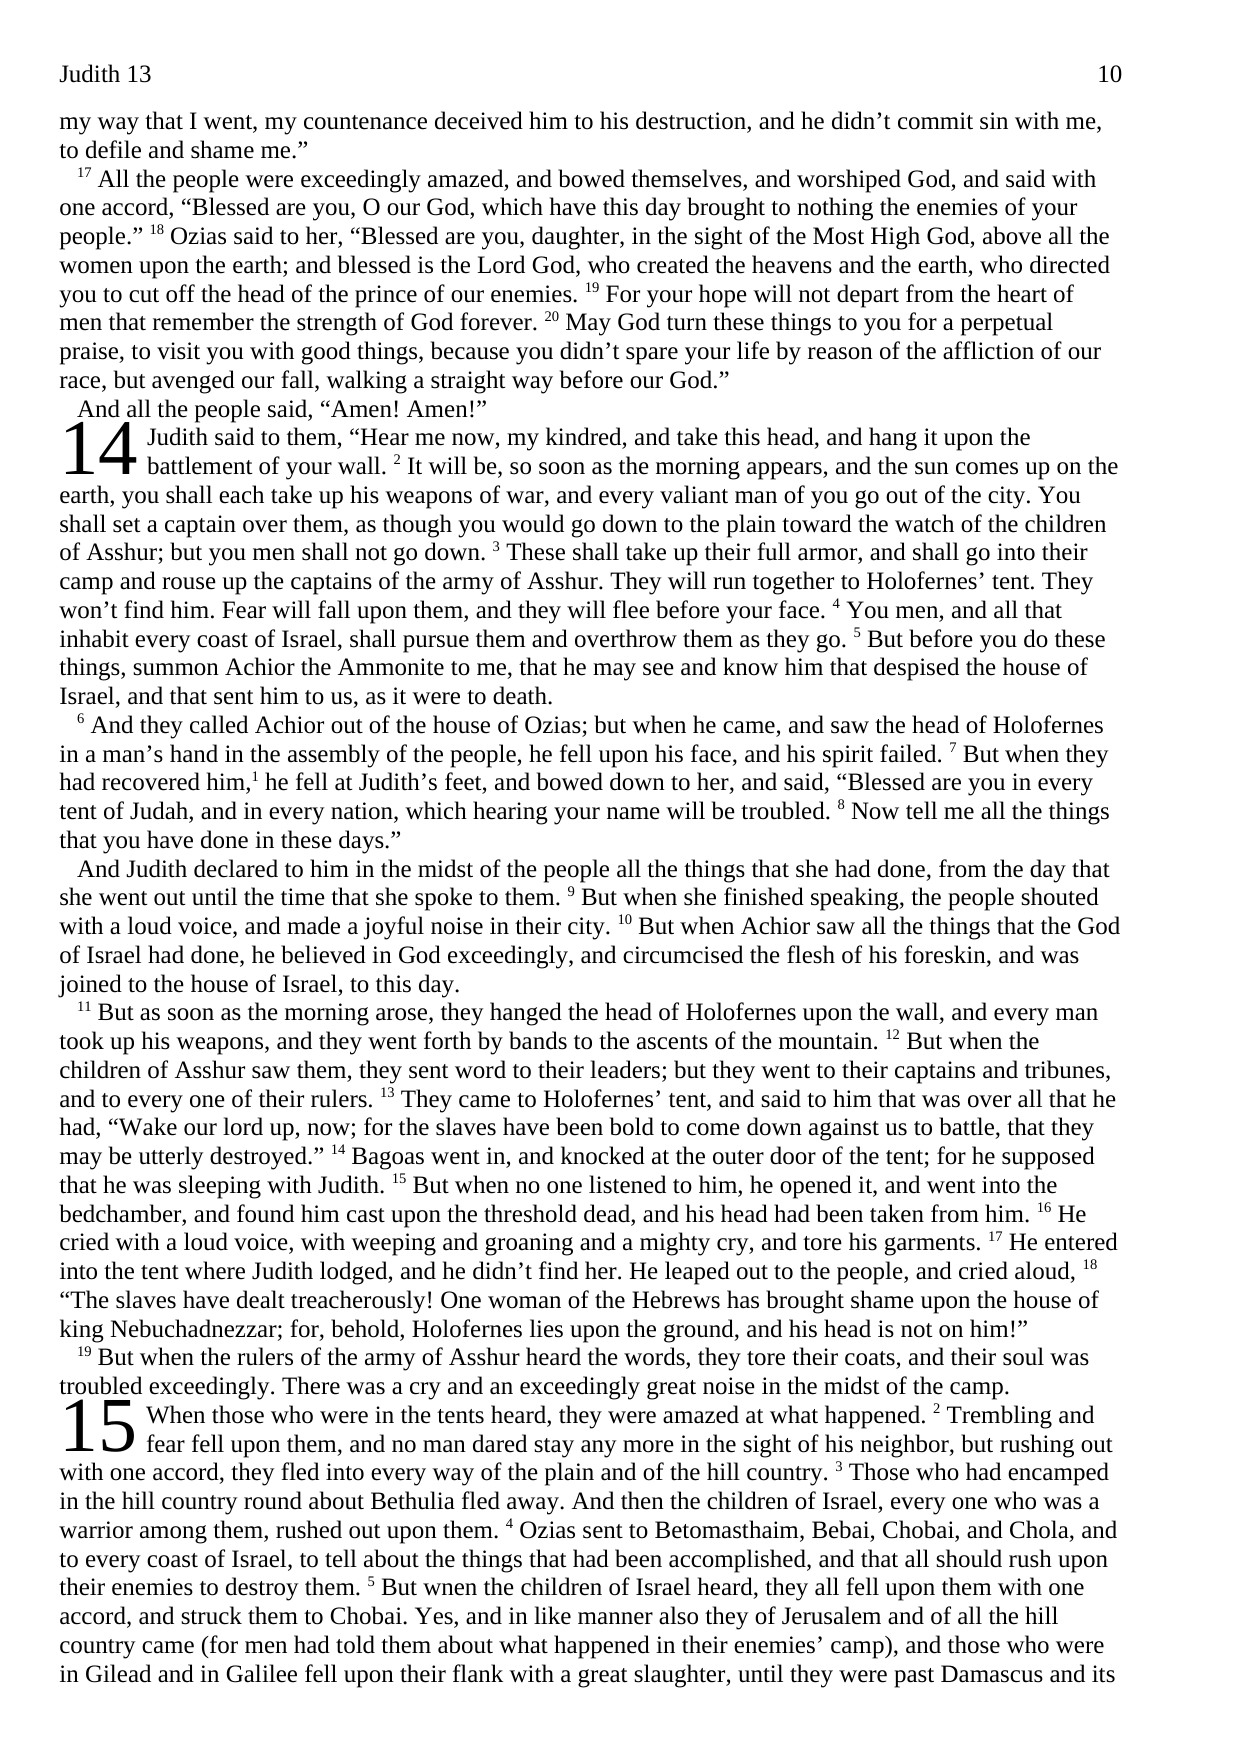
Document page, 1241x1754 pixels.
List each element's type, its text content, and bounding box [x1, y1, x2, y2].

text 15When those who were in the tents heard, they were amazed at what happened. 2 Trembling and fear fell upon them, and no man dared stay any more in the sight of his neighbor, but rushing out with one accord, they fled into every way of the plain and of the hill country. 3 Those who had encamped in the hill country round about Bethulia fled away. And then the children of Israel, every one who was a warrior among them, rushed out upon them. 4 Ozias sent to Betomasthaim, Bebai, Chobai, and Chola, and to every coast of Israel, to tell about the things that had been accomplished, and that all should rush upon their enemies to destroy them. 5 But wnen the children of Israel heard, they all fell upon them with one accord, and struck them to Chobai. Yes, and in like manner also they of Jerusalem and of all the hill country came (for men had told them about what happened in their enemies’ camp), and those who were in Gilead and in Galilee fell upon their flank with a great slaughter, until they were past Damascus and its [59, 1400, 1122, 1687]
text And all the people said, “Amen! Amen!” [59, 394, 1122, 422]
text 19 But when the rulers of the army of Asshur heard the words, they tore their coats, and their soul was troubled exceedingly. There was a cry and an exceedingly great noise in the midst of the camp. [59, 1342, 1122, 1400]
text 6 And they called Achior out of the house of Ozias; but when he came, and saw the head of Holofernes in a man’s hand in the assembly of the people, he fell upon his face, and his spirit failed. 7 But when they had recovered him,1 he fell at Judith’s feet, and bowed down to her, and said, “Blessed are you in every tent of Judah, and in every nation, which hearing your name will be troubled. 8 Now tell me all the things that you have done in these days.” [59, 710, 1122, 854]
text 11 But as soon as the morning arose, they hanged the head of Holofernes upon the wall, and every man took up his weapons, and they went forth by bands to the ascents of the mountain. 12 But when the children of Asshur saw them, they sent word to their leaders; but they went to their captains and tribunes, and to every one of their rulers. 13 They came to Holofernes’ tent, and said to him that was over all that he had, “Wake our lord up, now; for the slaves have been bold to come down against us to battle, that they may be utterly destroyed.” 14 Bagoas went in, and knocked at the outer door of the tent; for he supposed that he was sleeping with Judith. 15 But when no one listened to him, he opened it, and went into the bedchamber, and found him cast upon the threshold dead, and his head had been taken from him. 16 He cried with a loud voice, with weeping and groaning and a mighty cry, and tore his garments. 17 He entered into the tent where Judith lodged, and he didn’t find her. He leaped out to the people, and cried aloud, 18 “The slaves have dealt treacherously! One woman of the Hebrews has brought shame upon the house of king Nebuchadnezzar; for, behold, Holofernes lies upon the ground, and his head is not on him!” [59, 997, 1122, 1342]
text 14Judith said to them, “Hear me now, my kindred, and take this head, and hang it upon the battlement of your wall. 2 It will be, so soon as the morning appears, and the sun comes up on the earth, you shall each take up his weapons of war, and every valiant man of you go out of the city. You shall set a captain over them, as though you would go down to the plain toward the watch of the children of Asshur; but you men shall not go down. 3 These shall take up their full armor, and shall go into their camp and rouse up the captains of the army of Asshur. They will run together to Holofernes’ tent. They won’t find him. Fear will fall upon them, and they will flee before your face. 4 You men, and all that inhabit every coast of Israel, shall pursue them and overthrow them as they go. 5 But before you do these things, summon Achior the Ammonite to me, that he may see and know him that despised the house of Israel, and that sent him to us, as it were to death. [59, 422, 1122, 710]
text And Judith declared to him in the midst of the people all the things that she had done, from the day that she went out until the time that she spoke to them. 9 But when she finished speaking, the people shouted with a loud voice, and made a joyful noise in their city. 10 But when Achior saw all the things that the God of Israel had done, he believed in God exceedingly, and circumcised the flesh of his foreskin, and was joined to the house of Israel, to this day. [59, 854, 1122, 997]
text 17 All the people were exceedingly amazed, and bowed themselves, and worshiped God, and said with one accord, “Blessed are you, O our God, which have this day brought to nothing the enemies of your people.” 18 Ozias said to her, “Blessed are you, daughter, in the sight of the Most High God, above all the women upon the earth; and blessed is the Lord God, who created the heavens and the earth, who directed you to cut off the head of the prince of our enemies. 19 For your hope will not depart from the heart of men that remember the strength of God forever. 20 May God turn these things to you for a perpetual praise, to visit you with good things, because you didn’t spare your life by reason of the affliction of our race, but avenged our fall, walking a straight way before our God.” [59, 164, 1122, 394]
text my way that I went, my countenance deceived him to his destruction, and he didn’t commit sin with me, to defile and shame me.” [59, 106, 1122, 164]
